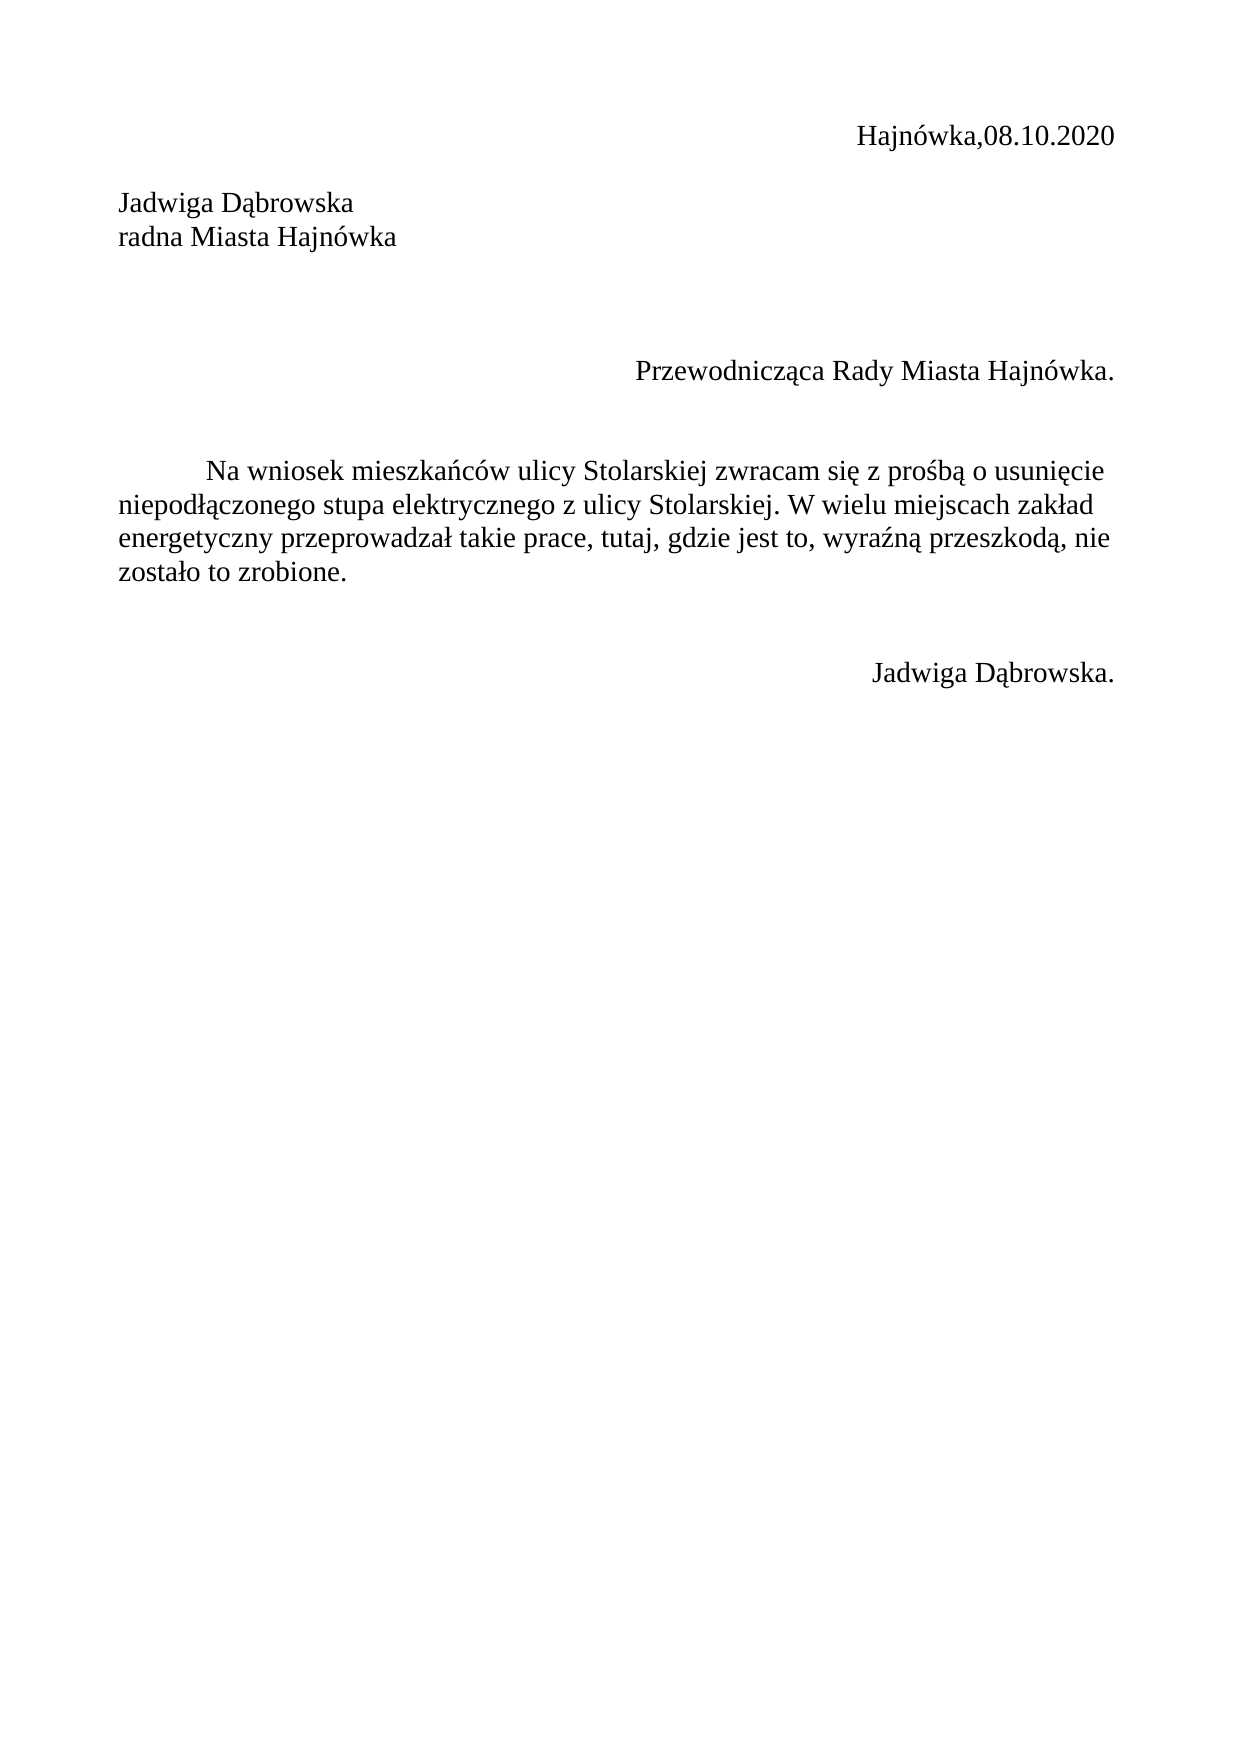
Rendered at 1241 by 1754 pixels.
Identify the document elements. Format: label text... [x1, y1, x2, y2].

text Jadwiga Dąbrowska. [118, 655, 1122, 688]
text Hajnówka,08.10.2020 [118, 118, 1122, 152]
text Jadwiga Dąbrowska [118, 185, 1122, 219]
text Przewodnicząca Rady Miasta Hajnówka. [118, 353, 1122, 386]
text Na wniosek mieszkańców ulicy Stolarskiej zwracam się z prośbą o usunięcie niepodłączonego stupa elektrycznego z ulicy Stolarskiej. W wielu miejscach zakład energetyczny przeprowadzał takie prace, tutaj, gdzie jest to, wyraźną przeszkodą, nie zostało to zrobione. [118, 453, 1122, 588]
text radna Miasta Hajnówka [118, 219, 1122, 252]
